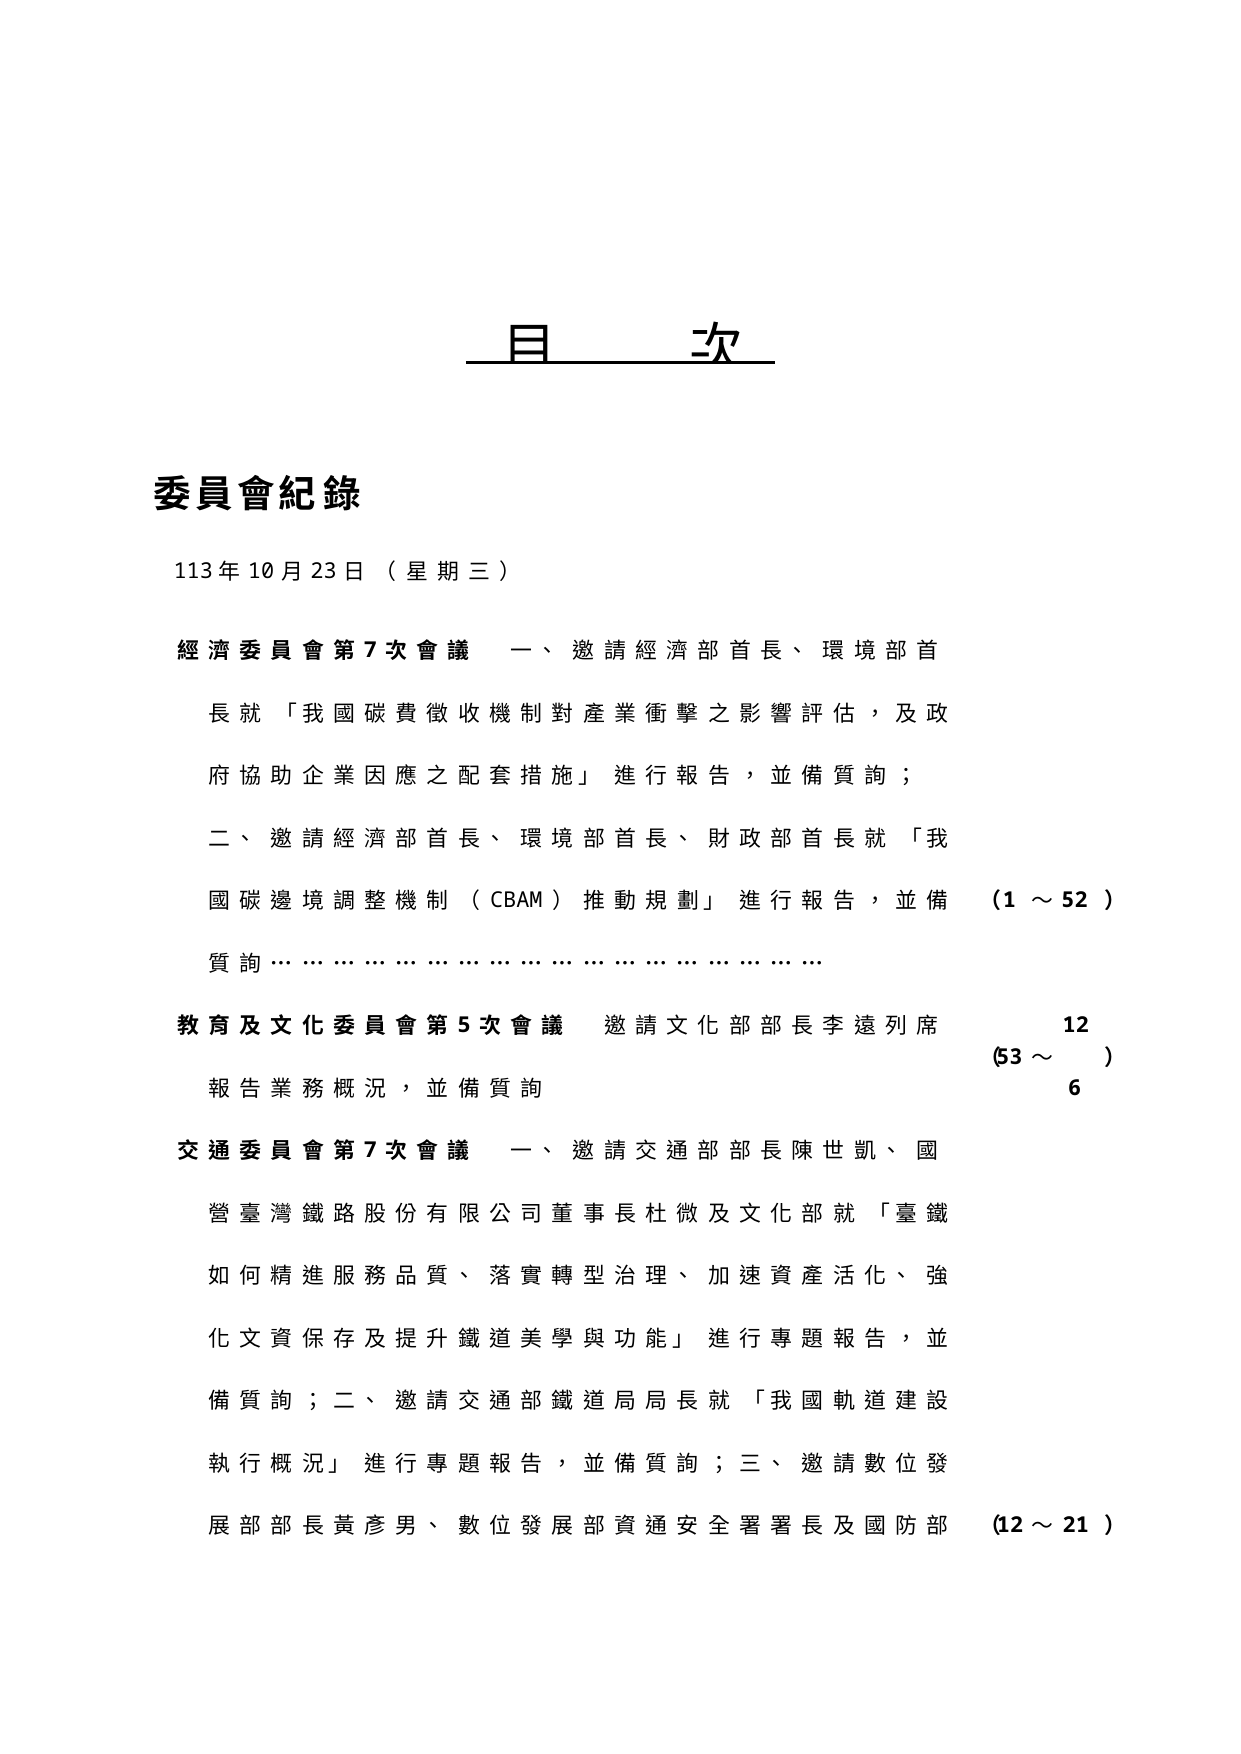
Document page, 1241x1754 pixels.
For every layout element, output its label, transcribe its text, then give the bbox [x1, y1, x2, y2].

table_cell 21 [1053, 1118, 1091, 1556]
table_cell 126 [1053, 993, 1091, 1118]
table_cell 53 [986, 993, 1023, 1118]
table_cell 52 [1053, 618, 1091, 993]
table_cell （ [967, 993, 986, 1118]
table_cell ） [1091, 1118, 1108, 1556]
table_cell 交通委員會第7次會議 一、邀請交通部部長陳世凱、國營臺灣鐵路股份有限公司董事長杜微及文化部就「臺鐵如何精進服務品質、落實轉型治理、加速資產活化、強化文資保存及提升鐵道美學與功能」進行專題報告，並備質詢；二、邀請交通部鐵道局局長就「我國軌道建設執行概況」進行專題報告，並備質詢；三、邀請數位發展部部長黃彥男、數位發展部資通安全署署長及國防部 [150, 1118, 967, 1556]
table_cell ） [1091, 993, 1108, 1118]
table_cell ～ [1023, 618, 1053, 993]
table_cell 教育及文化委員會第5次會議 邀請文化部部長李遠列席報告業務概況，並備質詢 [150, 993, 967, 1118]
table_cell （ [967, 618, 986, 993]
table_header 委員會紀錄 113年10月23日（星期三） [150, 443, 1108, 618]
table_cell ～ [1023, 993, 1053, 1118]
table_cell （ [967, 1118, 986, 1556]
table_cell ～ [1023, 1118, 1053, 1556]
table_cell 經濟委員會第7次會議 一、邀請經濟部首長、環境部首長就「我國碳費徵收機制對產業衝擊之影響評估，及政府協助企業因應之配套措施」進行報告，並備質詢；二、邀請經濟部首長、環境部首長、財政部首長就「我國碳邊境調整機制（CBAM）推動規劃」進行報告，並備質詢……………………………………………… [150, 618, 967, 993]
table_header 目 次 [466, 281, 774, 361]
table_cell 127 [986, 1118, 1023, 1556]
table_cell ） [1091, 618, 1108, 993]
table_cell 1 [986, 618, 1023, 993]
